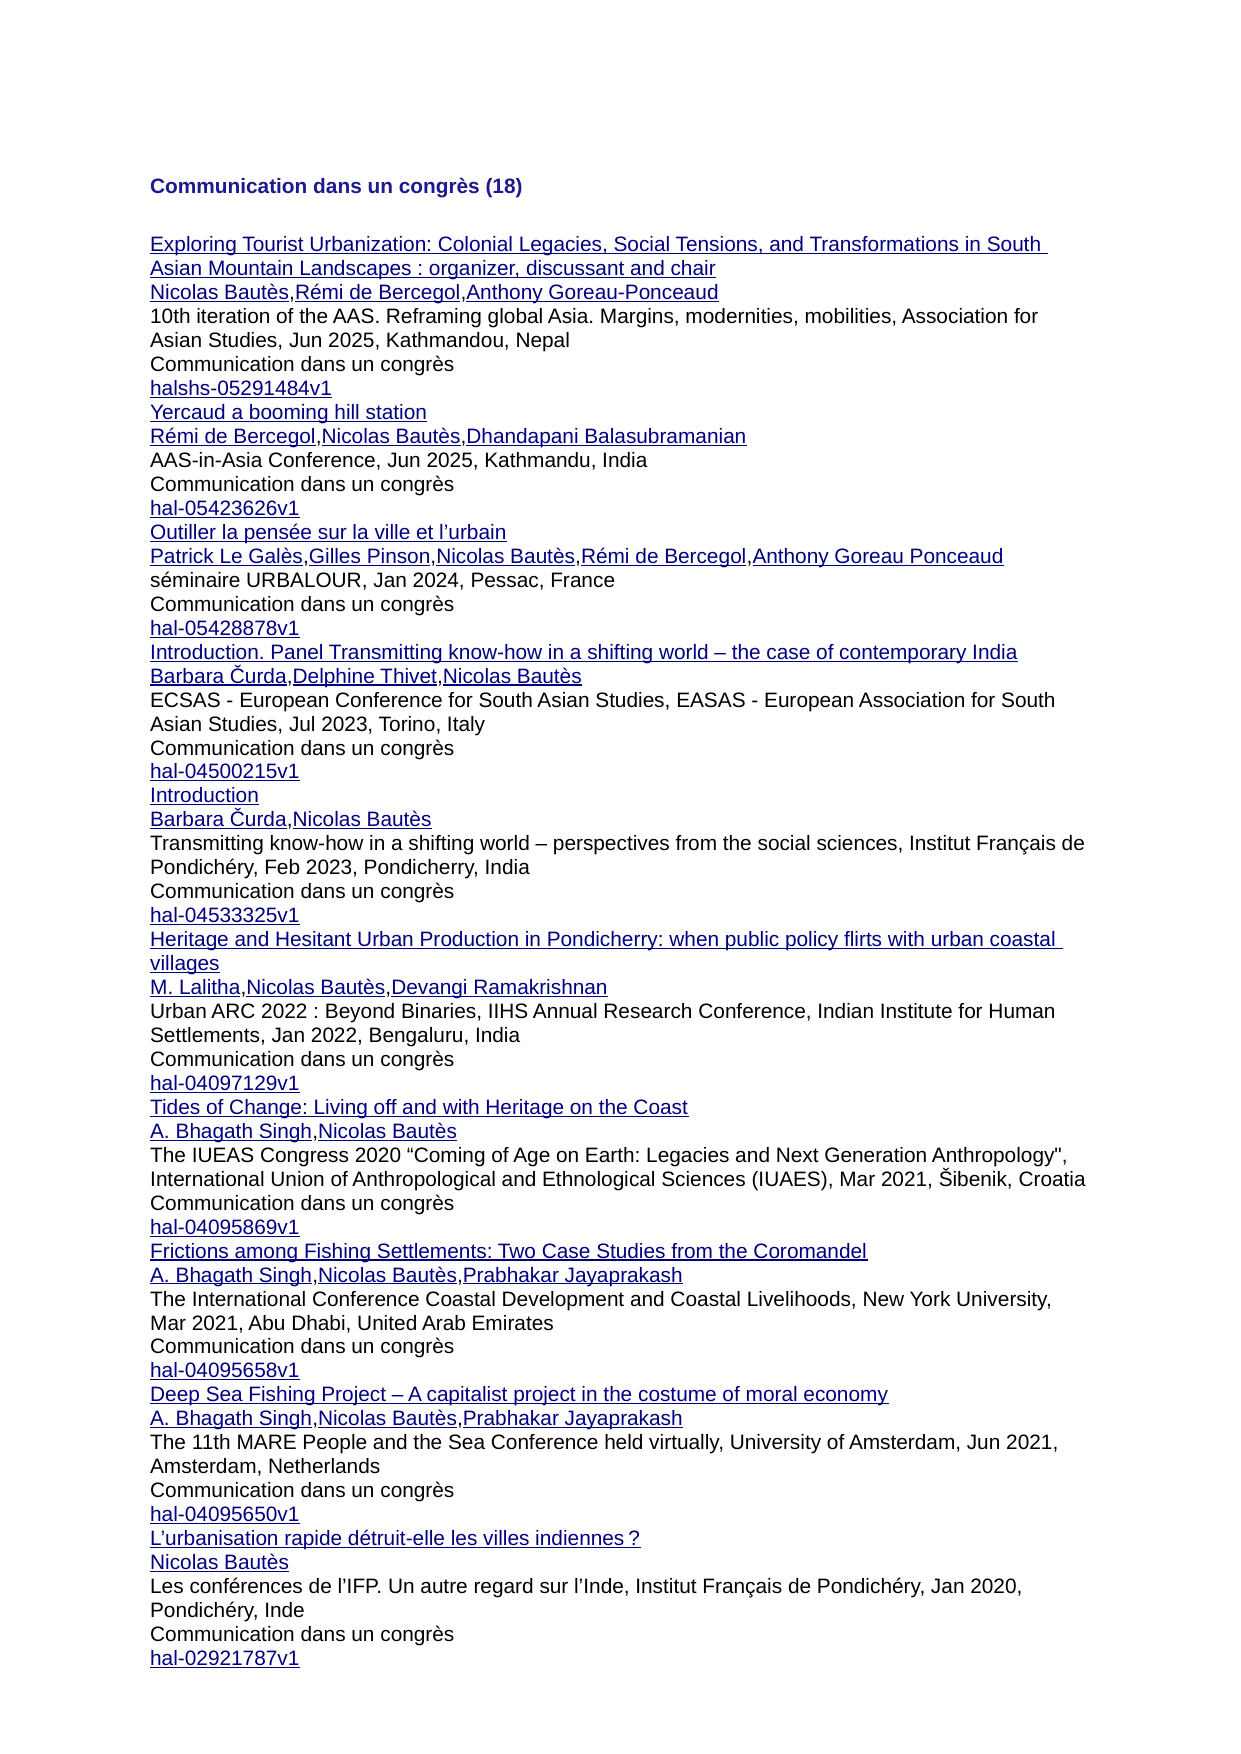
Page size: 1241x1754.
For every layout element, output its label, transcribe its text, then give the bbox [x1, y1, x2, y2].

subtitle Communication dans un congrès (18) [150, 174, 1090, 198]
table_cell Outiller la pensée sur la ville et l’urbain Patrick Le Galès,Gilles Pinson,Nicolas Bautès,Rémi de Bercegol,Anthony Goreau Ponceaud séminaire URBALOUR, Jan 2024, Pessac, France Communication dans un congrès hal-05428878v1 [150, 520, 1090, 639]
table_cell L’urbanisation rapide détruit-elle les villes indiennes ? Nicolas Bautès Les conférences de l’IFP. Un autre regard sur l’Inde, Institut Français de Pondichéry, Jan 2020, Pondichéry, Inde Communication dans un congrès hal-02921787v1 [150, 1526, 1090, 1670]
table_header Exploring Tourist Urbanization: Colonial Legacies, Social Tensions, and Transformations in South Asian Mountain Landscapes : organizer, discussant and chair Nicolas Bautès,Rémi de Bercegol,Anthony Goreau-Ponceaud 10th iteration of the AAS. Reframing global Asia. Margins, modernities, mobilities, Association for Asian Studies, Jun 2025, Kathmandou, Nepal Communication dans un congrès halshs-05291484v1 [150, 232, 1090, 400]
table_cell Tides of Change: Living off and with Heritage on the Coast A. Bhagath Singh,Nicolas Bautès The IUEAS Congress 2020 “Coming of Age on Earth: Legacies and Next Generation Anthropology", International Union of Anthropological and Ethnological Sciences (IUAES), Mar 2021, Šibenik, Croatia Communication dans un congrès hal-04095869v1 [150, 1095, 1090, 1238]
table_cell Heritage and Hesitant Urban Production in Pondicherry: when public policy flirts with urban coastal villages M. Lalitha,Nicolas Bautès,Devangi Ramakrishnan Urban ARC 2022 : Beyond Binaries, IIHS Annual Research Conference, Indian Institute for Human Settlements, Jan 2022, Bengaluru, India Communication dans un congrès hal-04097129v1 [150, 927, 1090, 1095]
table_cell Deep Sea Fishing Project – A capitalist project in the costume of moral economy A. Bhagath Singh,Nicolas Bautès,Prabhakar Jayaprakash The 11th MARE People and the Sea Conference held virtually, University of Amsterdam, Jun 2021, Amsterdam, Netherlands Communication dans un congrès hal-04095650v1 [150, 1382, 1090, 1526]
table_cell Introduction Barbara Čurda,Nicolas Bautès Transmitting know-how in a shifting world – perspectives from the social sciences, Institut Français de Pondichéry, Feb 2023, Pondicherry, India Communication dans un congrès hal-04533325v1 [150, 783, 1090, 927]
table_cell Frictions among Fishing Settlements: Two Case Studies from the Coromandel A. Bhagath Singh,Nicolas Bautès,Prabhakar Jayaprakash The International Conference Coastal Development and Coastal Livelihoods, New York University, Mar 2021, Abu Dhabi, United Arab Emirates Communication dans un congrès hal-04095658v1 [150, 1239, 1090, 1382]
table_cell Introduction. Panel Transmitting know-how in a shifting world – the case of contemporary India Barbara Čurda,Delphine Thivet,Nicolas Bautès ECSAS - European Conference for South Asian Studies, EASAS - European Association for South Asian Studies, Jul 2023, Torino, Italy Communication dans un congrès hal-04500215v1 [150, 640, 1090, 783]
table_cell Yercaud a booming hill station Rémi de Bercegol,Nicolas Bautès,Dhandapani Balasubramanian AAS-in-Asia Conference, Jun 2025, Kathmandu, India Communication dans un congrès hal-05423626v1 [150, 400, 1090, 520]
